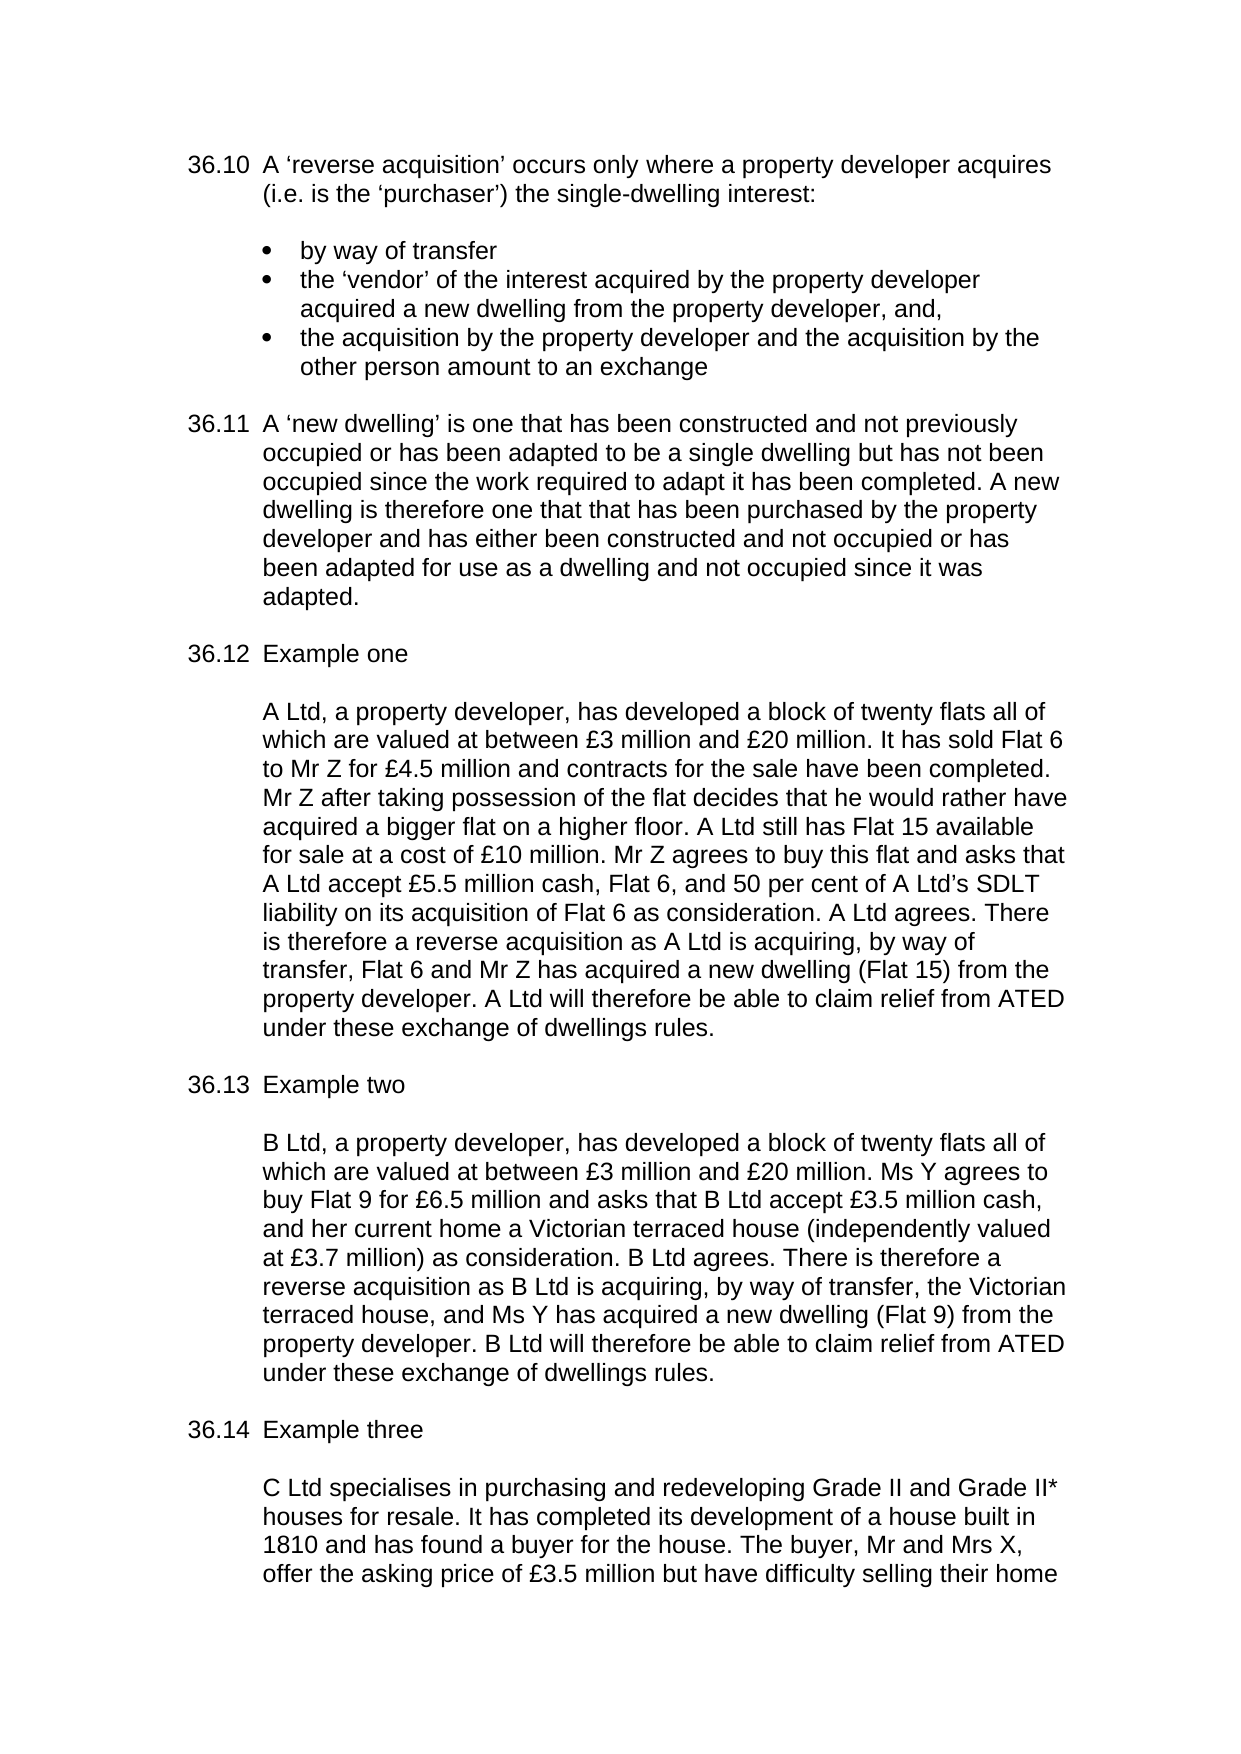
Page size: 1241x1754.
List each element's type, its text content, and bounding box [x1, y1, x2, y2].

text 36.14 Example three [187, 1415, 1069, 1444]
list the ‘vendor’ of the interest acquired by the property developer acquired a new dwelling from the property developer, and, [262, 265, 1069, 323]
list by way of transfer [262, 236, 1069, 265]
text C Ltd specialises in purchasing and redeveloping Grade II and Grade II* houses for resale. It has completed its development of a house built in 1810 and has found a buyer for the house. The buyer, Mr and Mrs X, offer the asking price of £3.5 million but have difficulty selling their home [262, 1473, 1069, 1588]
text 36.12 Example one [187, 639, 1069, 668]
text A Ltd, a property developer, has developed a block of twenty flats all of which are valued at between £3 million and £20 million. It has sold Flat 6 to Mr Z for £4.5 million and contracts for the sale have been completed. Mr Z after taking possession of the flat decides that he would rather have acquired a bigger flat on a higher floor. A Ltd still has Flat 15 available for sale at a cost of £10 million. Mr Z agrees to buy this flat and asks that A Ltd accept £5.5 million cash, Flat 6, and 50 per cent of A Ltd’s SDLT liability on its acquisition of Flat 6 as consideration. A Ltd agrees. There is therefore a reverse acquisition as A Ltd is acquiring, by way of transfer, Flat 6 and Mr Z has acquired a new dwelling (Flat 15) from the property developer. A Ltd will therefore be able to claim relief from ATED under these exchange of dwellings rules. [262, 697, 1069, 1042]
list the acquisition by the property developer and the acquisition by the other person amount to an exchange [262, 323, 1069, 380]
text 36.13 Example two [187, 1070, 1069, 1099]
text B Ltd, a property developer, has developed a block of twenty flats all of which are valued at between £3 million and £20 million. Ms Y agrees to buy Flat 9 for £6.5 million and asks that B Ltd accept £3.5 million cash, and her current home a Victorian terraced house (independently valued at £3.7 million) as consideration. B Ltd agrees. There is therefore a reverse acquisition as B Ltd is acquiring, by way of transfer, the Victorian terraced house, and Ms Y has acquired a new dwelling (Flat 9) from the property developer. B Ltd will therefore be able to claim relief from ATED under these exchange of dwellings rules. [262, 1128, 1069, 1387]
text 36.10 A ‘reverse acquisition’ occurs only where a property developer acquires (i.e. is the ‘purchaser’) the single-dwelling interest: [187, 150, 1069, 207]
text 36.11 A ‘new dwelling’ is one that has been constructed and not previously occupied or has been adapted to be a single dwelling but has not been occupied since the work required to adapt it has been completed. A new dwelling is therefore one that that has been purchased by the property developer and has either been constructed and not occupied or has been adapted for use as a dwelling and not occupied since it was adapted. [187, 409, 1069, 610]
